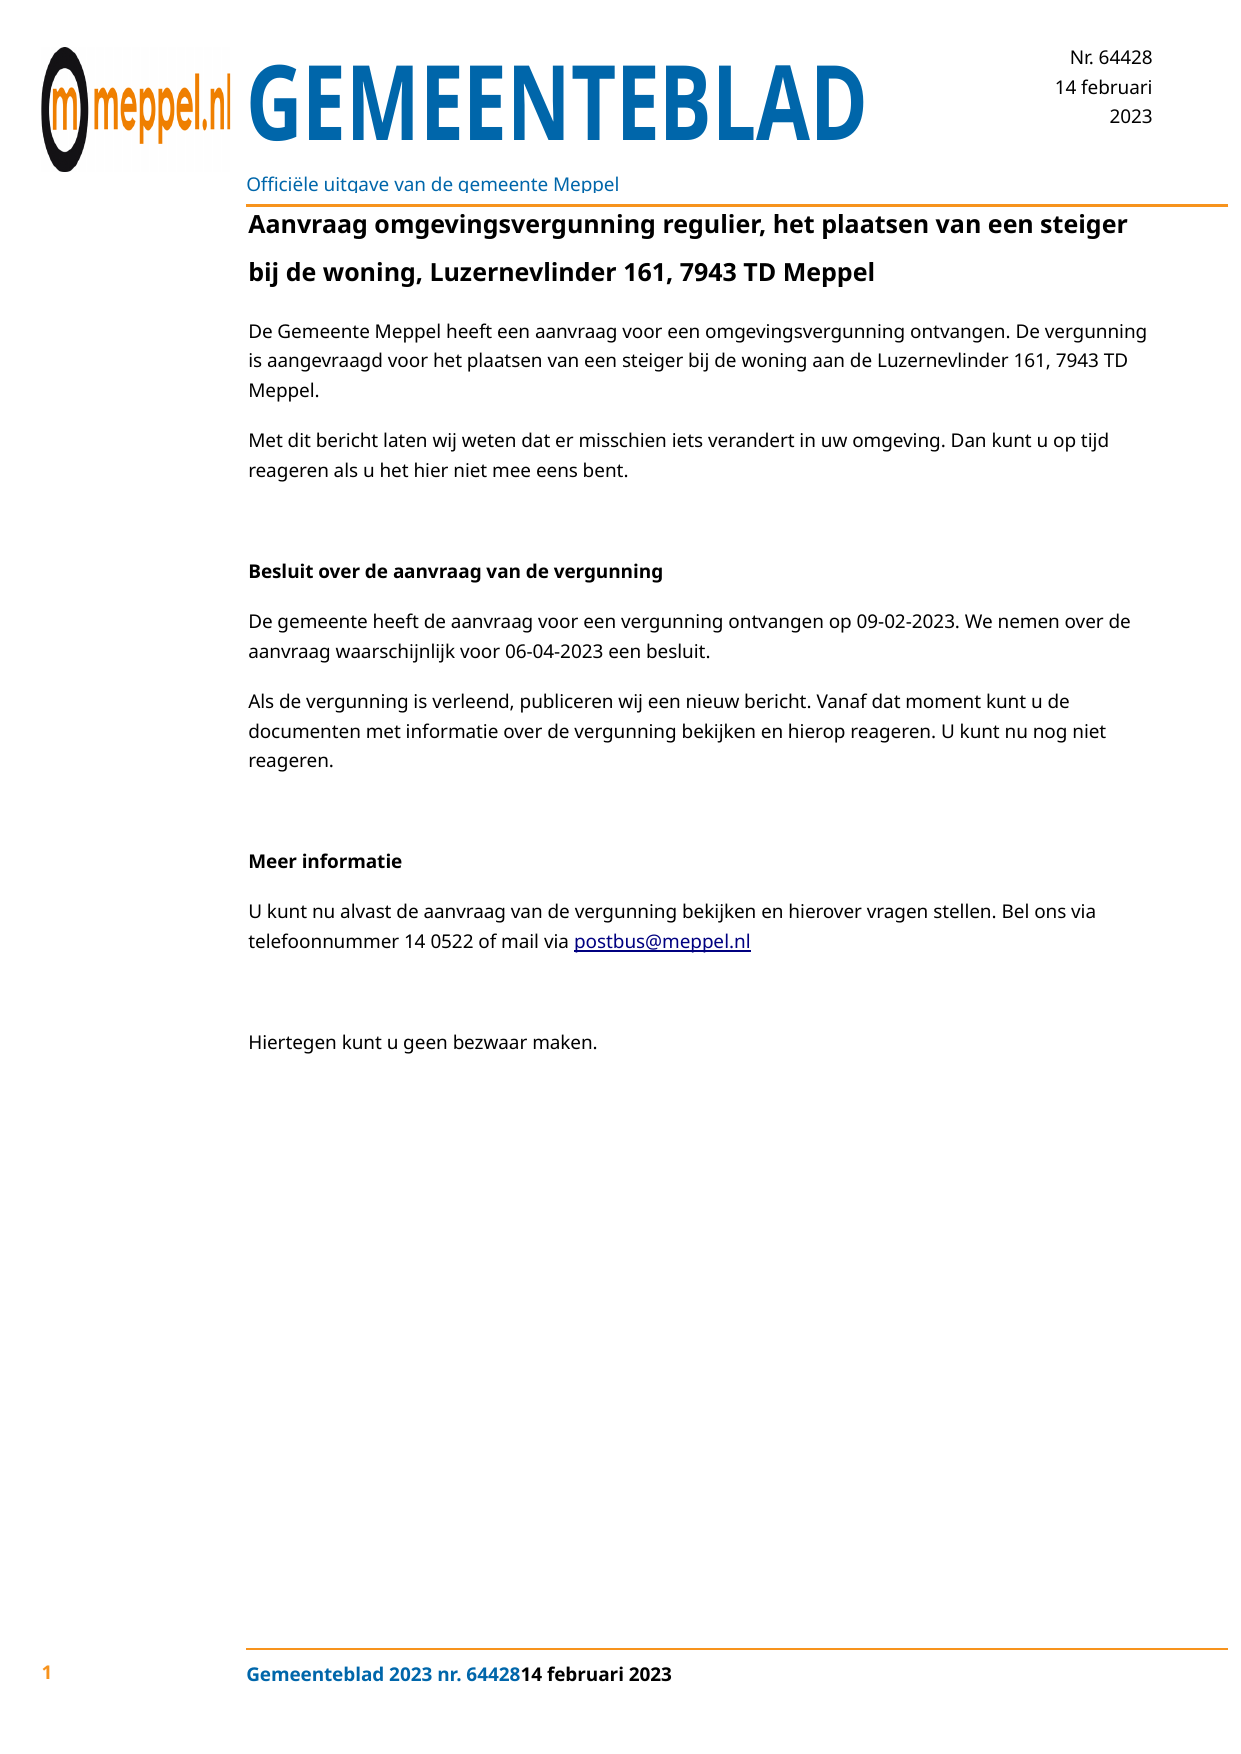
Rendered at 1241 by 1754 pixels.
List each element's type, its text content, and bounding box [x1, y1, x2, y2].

text Aanvraag omgevingsvergunning regulier, het plaatsen van een steiger bij de woning, Luzernevlinder 161, 7943 TD Meppel [248, 207, 1152, 288]
text Meer informatie [248, 848, 1152, 874]
text De gemeente heeft de aanvraag voor een vergunning ontvangen op 09-02-2023. We nemen over de aanvraag waarschijnlijk voor 06-04-2023 een besluit. [248, 608, 1152, 664]
text Als de vergunning is verleend, publiceren wij een nieuw bericht. Vanaf dat moment kunt u de documenten met informatie over de vergunning bekijken en hierop reageren. U kunt nu nog niet reageren. [248, 688, 1152, 773]
text Met dit bericht laten wij weten dat er misschien iets verandert in uw omgeving. Dan kunt u op tijd reageren als u het hier niet mee eens bent. [248, 427, 1152, 483]
text Hiertegen kunt u geen bezwaar maken. [248, 1029, 1152, 1055]
text U kunt nu alvast de aanvraag van de vergunning bekijken en hierover vragen stellen. Bel ons via telefoonnummer 14 0522 of mail via postbus@meppel.nl [248, 899, 1152, 954]
text De Gemeente Meppel heeft een aanvraag voor een omgevingsvergunning ontvangen. De vergunning is aangevraagd voor het plaatsen van een steiger bij de woning aan de Luzernevlinder 161, 7943 TD Meppel. [248, 318, 1152, 403]
text Besluit over de aanvraag van de vergunning [248, 558, 1152, 584]
picture [41, 47, 231, 172]
